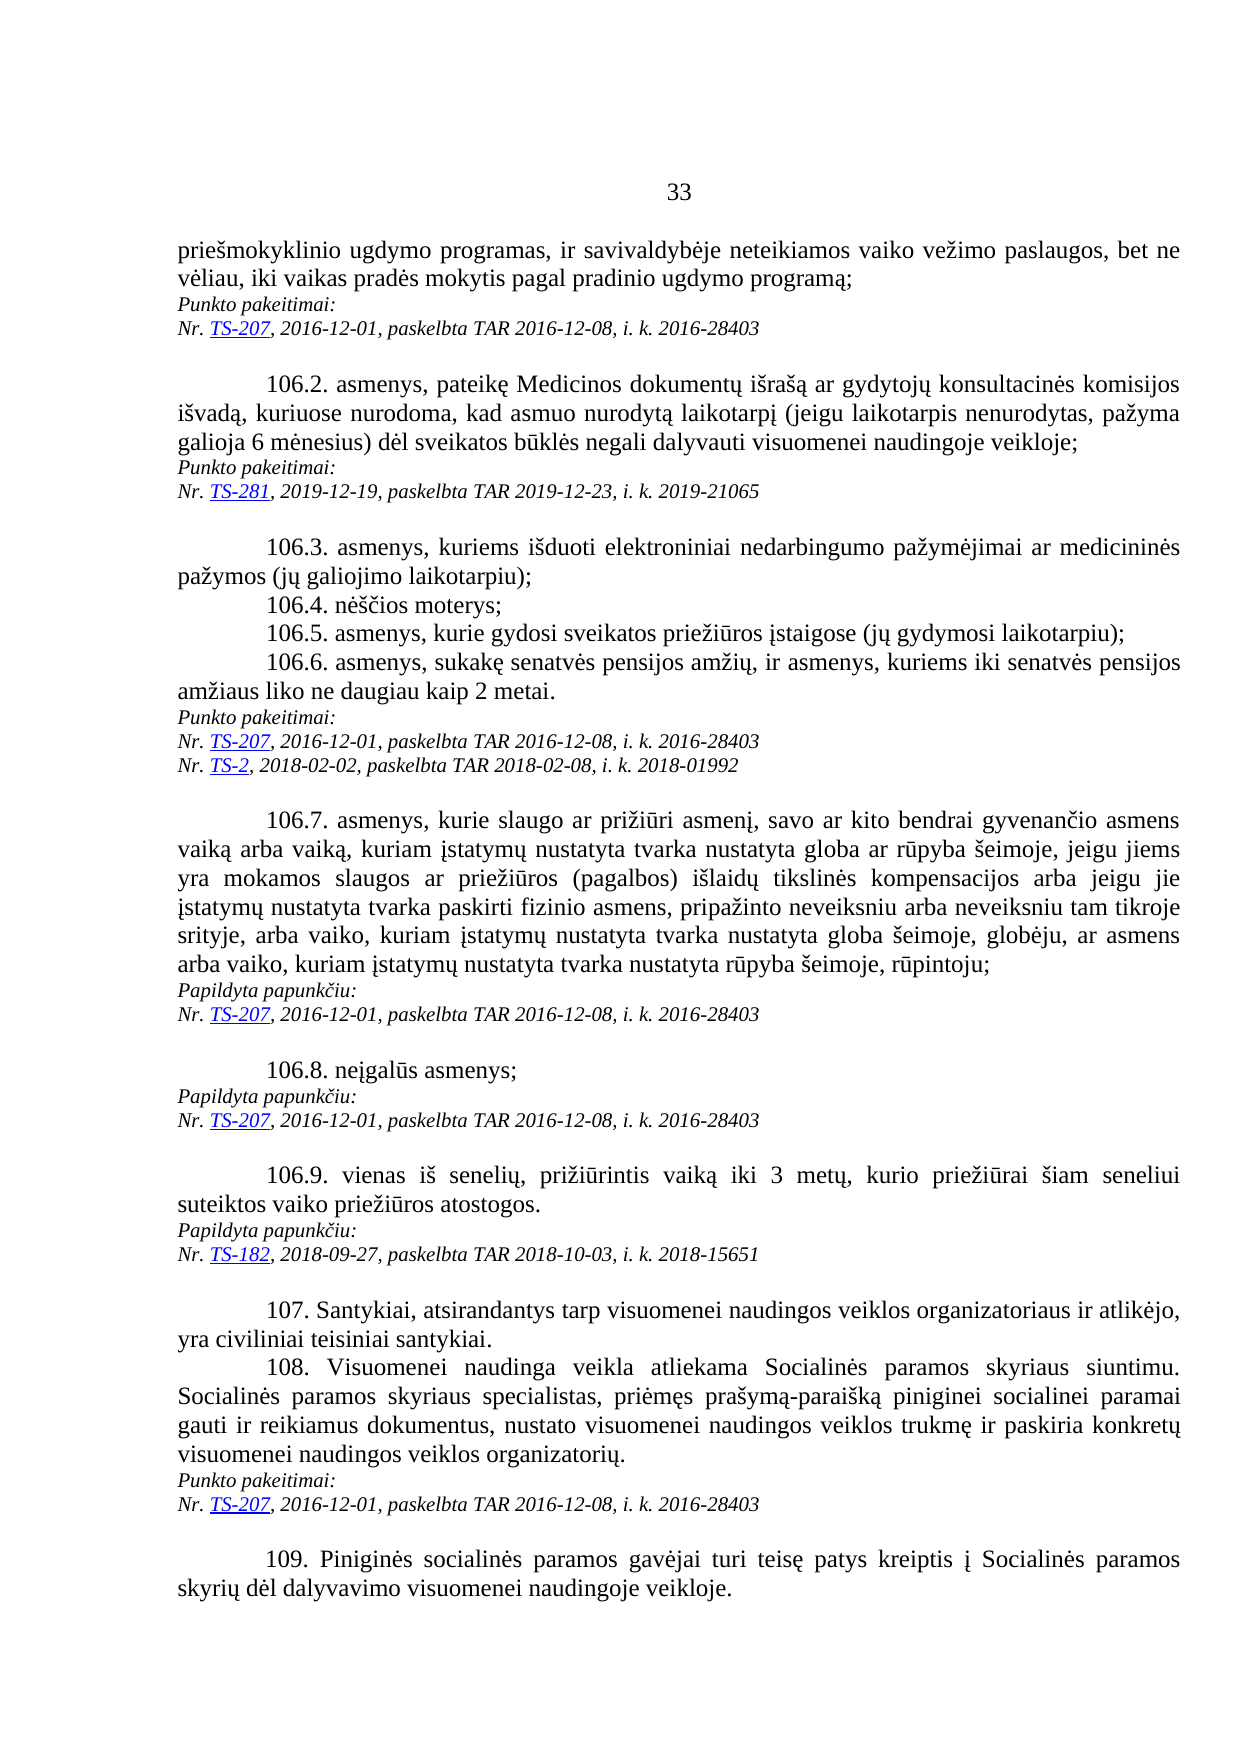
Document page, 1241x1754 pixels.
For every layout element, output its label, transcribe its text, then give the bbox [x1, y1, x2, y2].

text Nr. TS-207, 2016-12-01, paskelbta TAR 2016-12-08, i. k. 2016-28403 [177, 729, 1181, 753]
text Nr. TS-281, 2019-12-19, paskelbta TAR 2019-12-23, i. k. 2019-21065 [177, 479, 1181, 503]
text Nr. TS-182, 2018-09-27, paskelbta TAR 2018-10-03, i. k. 2018-15651 [177, 1242, 1181, 1266]
text Papildyta papunkčiu: [177, 978, 1181, 1002]
text 106.2. asmenys, pateikę Medicinos dokumentų išrašą ar gydytojų konsultacinės komisijos išvadą, kuriuose nurodoma, kad asmuo nurodytą laikotarpį (jeigu laikotarpis nenurodytas, pažyma galioja 6 mėnesius) dėl sveikatos būklės negali dalyvauti visuomenei naudingoje veikloje; [177, 369, 1181, 455]
text 106.3. asmenys, kuriems išduoti elektroniniai nedarbingumo pažymėjimai ar medicininės pažymos (jų galiojimo laikotarpiu); [177, 532, 1181, 590]
text Punkto pakeitimai: [177, 705, 1181, 729]
text 106.6. asmenys, sukakę senatvės pensijos amžių, ir asmenys, kuriems iki senatvės pensijos amžiaus liko ne daugiau kaip 2 metai. [177, 647, 1181, 705]
text 108. Visuomenei naudinga veikla atliekama Socialinės paramos skyriaus siuntimu. Socialinės paramos skyriaus specialistas, priėmęs prašymą-paraišką piniginei socialinei paramai gauti ir reikiamus dokumentus, nustato visuomenei naudingos veiklos trukmę ir paskiria konkretų visuomenei naudingos veiklos organizatorių. [177, 1352, 1181, 1467]
text 109. Piniginės socialinės paramos gavėjai turi teisę patys kreiptis į Socialinės paramos skyrių dėl dalyvavimo visuomenei naudingoje veikloje. [177, 1544, 1181, 1602]
text Nr. TS-207, 2016-12-01, paskelbta TAR 2016-12-08, i. k. 2016-28403 [177, 1002, 1181, 1026]
text 106.7. asmenys, kurie slaugo ar prižiūri asmenį, savo ar kito bendrai gyvenančio asmens vaiką arba vaiką, kuriam įstatymų nustatyta tvarka nustatyta globa ar rūpyba šeimoje, jeigu jiems yra mokamos slaugos ar priežiūros (pagalbos) išlaidų tikslinės kompensacijos arba jeigu jie įstatymų nustatyta tvarka paskirti fizinio asmens, pripažinto neveiksniu arba neveiksniu tam tikroje srityje, arba vaiko, kuriam įstatymų nustatyta tvarka nustatyta globa šeimoje, globėju, ar asmens arba vaiko, kuriam įstatymų nustatyta tvarka nustatyta rūpyba šeimoje, rūpintoju; [177, 806, 1181, 978]
text Punkto pakeitimai: [177, 455, 1181, 479]
text Nr. TS-207, 2016-12-01, paskelbta TAR 2016-12-08, i. k. 2016-28403 [177, 1108, 1181, 1132]
text Nr. TS-207, 2016-12-01, paskelbta TAR 2016-12-08, i. k. 2016-28403 [177, 1492, 1181, 1516]
text 106.5. asmenys, kurie gydosi sveikatos priežiūros įstaigose (jų gydymosi laikotarpiu); [177, 618, 1181, 647]
text 106.9. vienas iš senelių, prižiūrintis vaiką iki 3 metų, kurio priežiūrai šiam seneliui suteiktos vaiko priežiūros atostogos. [177, 1161, 1181, 1218]
text Papildyta papunkčiu: [177, 1084, 1181, 1108]
text 106.8. neįgalūs asmenys; [177, 1055, 1181, 1084]
text 107. Santykiai, atsirandantys tarp visuomenei naudingos veiklos organizatoriaus ir atlikėjo, yra civiliniai teisiniai santykiai. [177, 1295, 1181, 1352]
text 106.4. nėščios moterys; [177, 590, 1181, 618]
text Papildyta papunkčiu: [177, 1218, 1181, 1242]
text Nr. TS-2, 2018-02-02, paskelbta TAR 2018-02-08, i. k. 2018-01992 [177, 753, 1181, 777]
text priešmokyklinio ugdymo programas, ir savivaldybėje neteikiamos vaiko vežimo paslaugos, bet ne vėliau, iki vaikas pradės mokytis pagal pradinio ugdymo programą; [177, 235, 1181, 292]
text Punkto pakeitimai: [177, 292, 1181, 316]
text Nr. TS-207, 2016-12-01, paskelbta TAR 2016-12-08, i. k. 2016-28403 [177, 316, 1181, 340]
text Punkto pakeitimai: [177, 1467, 1181, 1492]
